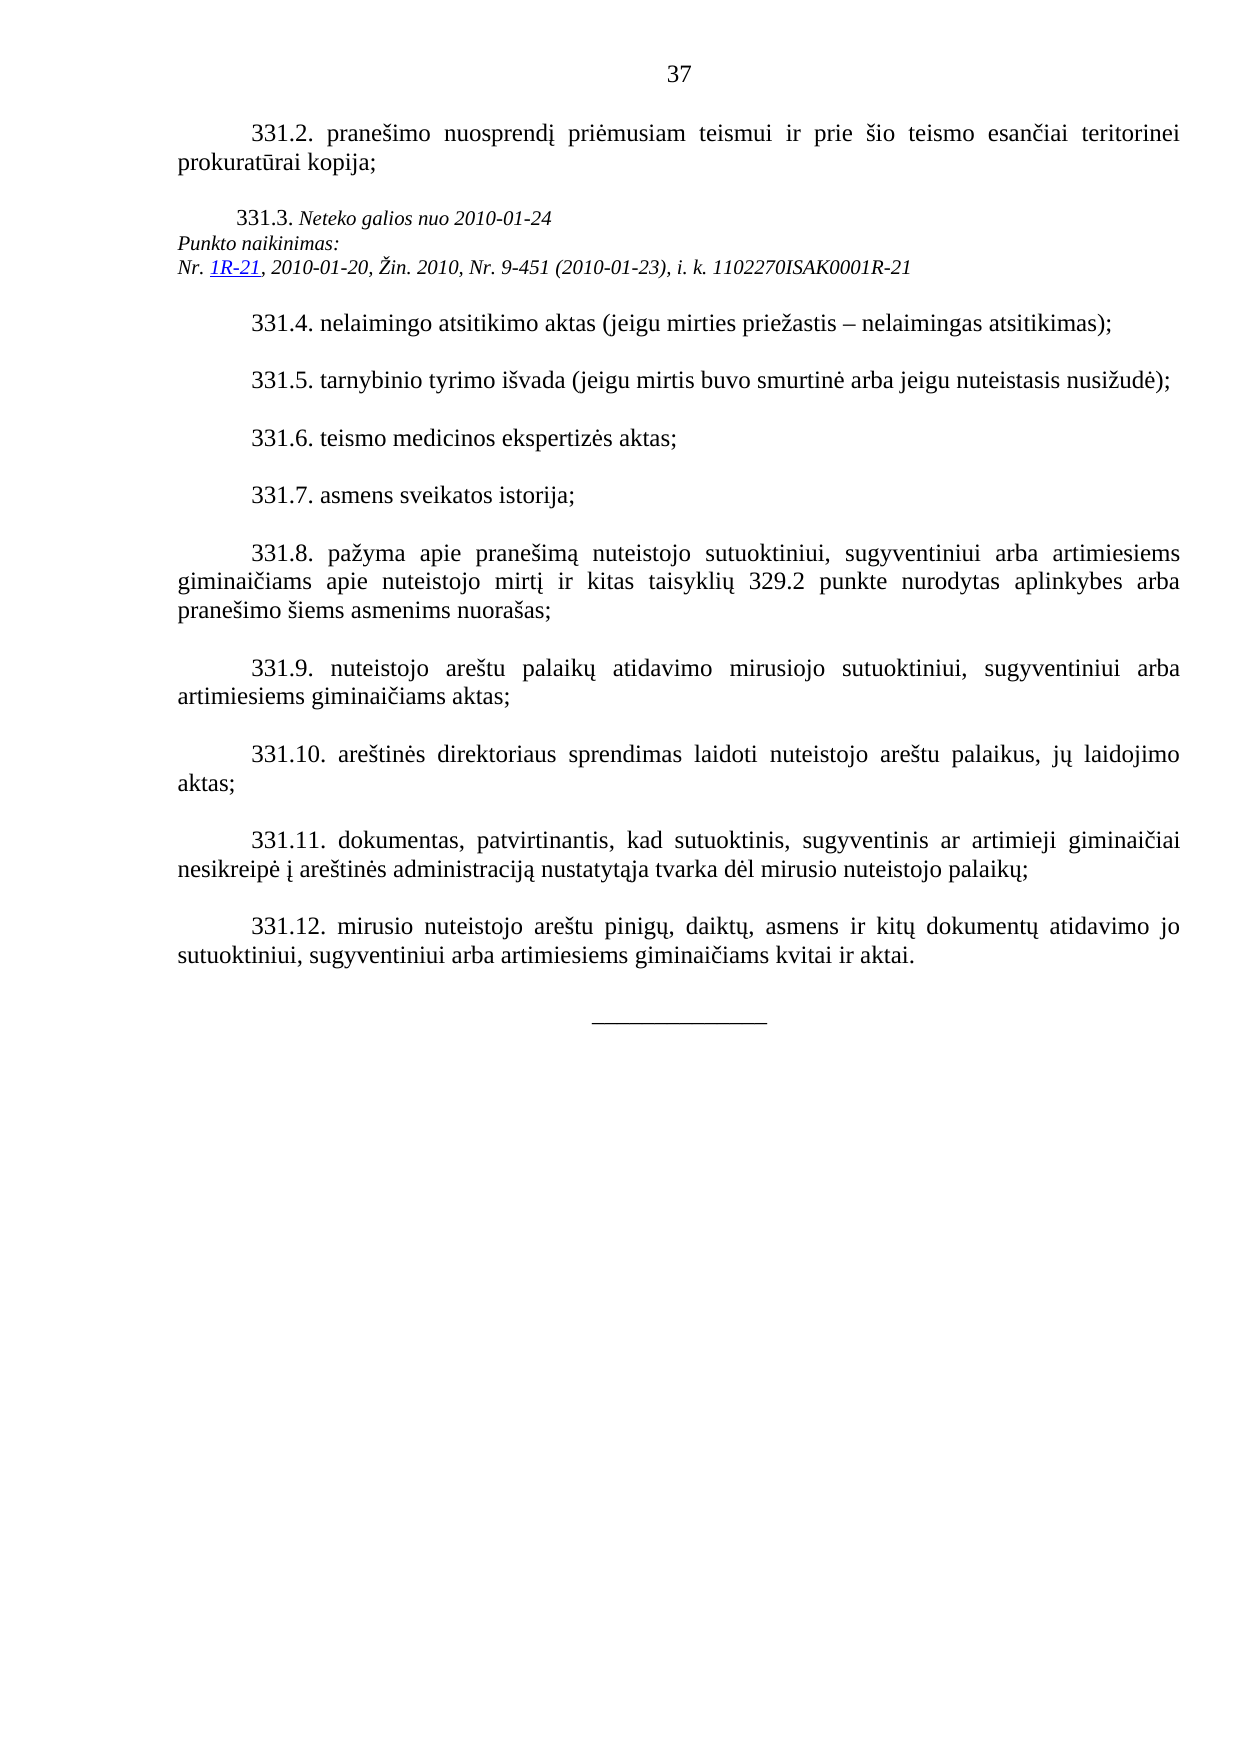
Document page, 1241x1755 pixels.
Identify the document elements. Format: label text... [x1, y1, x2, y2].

text 331.5. tarnybinio tyrimo išvada (jeigu mirtis buvo smurtinė arba jeigu nuteistasis nusižudė); [177, 365, 1181, 394]
text 331.4. nelaimingo atsitikimo aktas (jeigu mirties priežastis – nelaimingas atsitikimas); [177, 308, 1181, 336]
text 331.3. Neteko galios nuo 2010-01-24 [177, 204, 1181, 231]
text 331.7. asmens sveikatos istorija; [177, 480, 1181, 509]
text 331.2. pranešimo nuosprendį priėmusiam teismui ir prie šio teismo esančiai teritorinei prokuratūrai kopija; [177, 118, 1181, 176]
text 331.11. dokumentas, patvirtinantis, kad sutuoktinis, sugyventinis ar artimieji giminaičiai nesikreipė į areštinės administraciją nustatytąja tvarka dėl mirusio nuteistojo palaikų; [177, 825, 1181, 883]
text Nr. 1R-21, 2010-01-20, Žin. 2010, Nr. 9-451 (2010-01-23), i. k. 1102270ISAK0001R-21 [177, 255, 1181, 279]
text 331.8. pažyma apie pranešimą nuteistojo sutuoktiniui, sugyventiniui arba artimiesiems giminaičiams apie nuteistojo mirtį ir kitas taisyklių 329.2 punkte nurodytas aplinkybes arba pranešimo šiems asmenims nuorašas; [177, 538, 1181, 624]
text ______________ [177, 998, 1181, 1026]
text Punkto naikinimas: [177, 231, 1181, 255]
text 331.12. mirusio nuteistojo areštu pinigų, daiktų, asmens ir kitų dokumentų atidavimo jo sutuoktiniui, sugyventiniui arba artimiesiems giminaičiams kvitai ir aktai. [177, 911, 1181, 969]
text 331.10. areštinės direktoriaus sprendimas laidoti nuteistojo areštu palaikus, jų laidojimo aktas; [177, 739, 1181, 796]
text 331.6. teismo medicinos ekspertizės aktas; [177, 423, 1181, 451]
text 331.9. nuteistojo areštu palaikų atidavimo mirusiojo sutuoktiniui, sugyventiniui arba artimiesiems giminaičiams aktas; [177, 653, 1181, 710]
